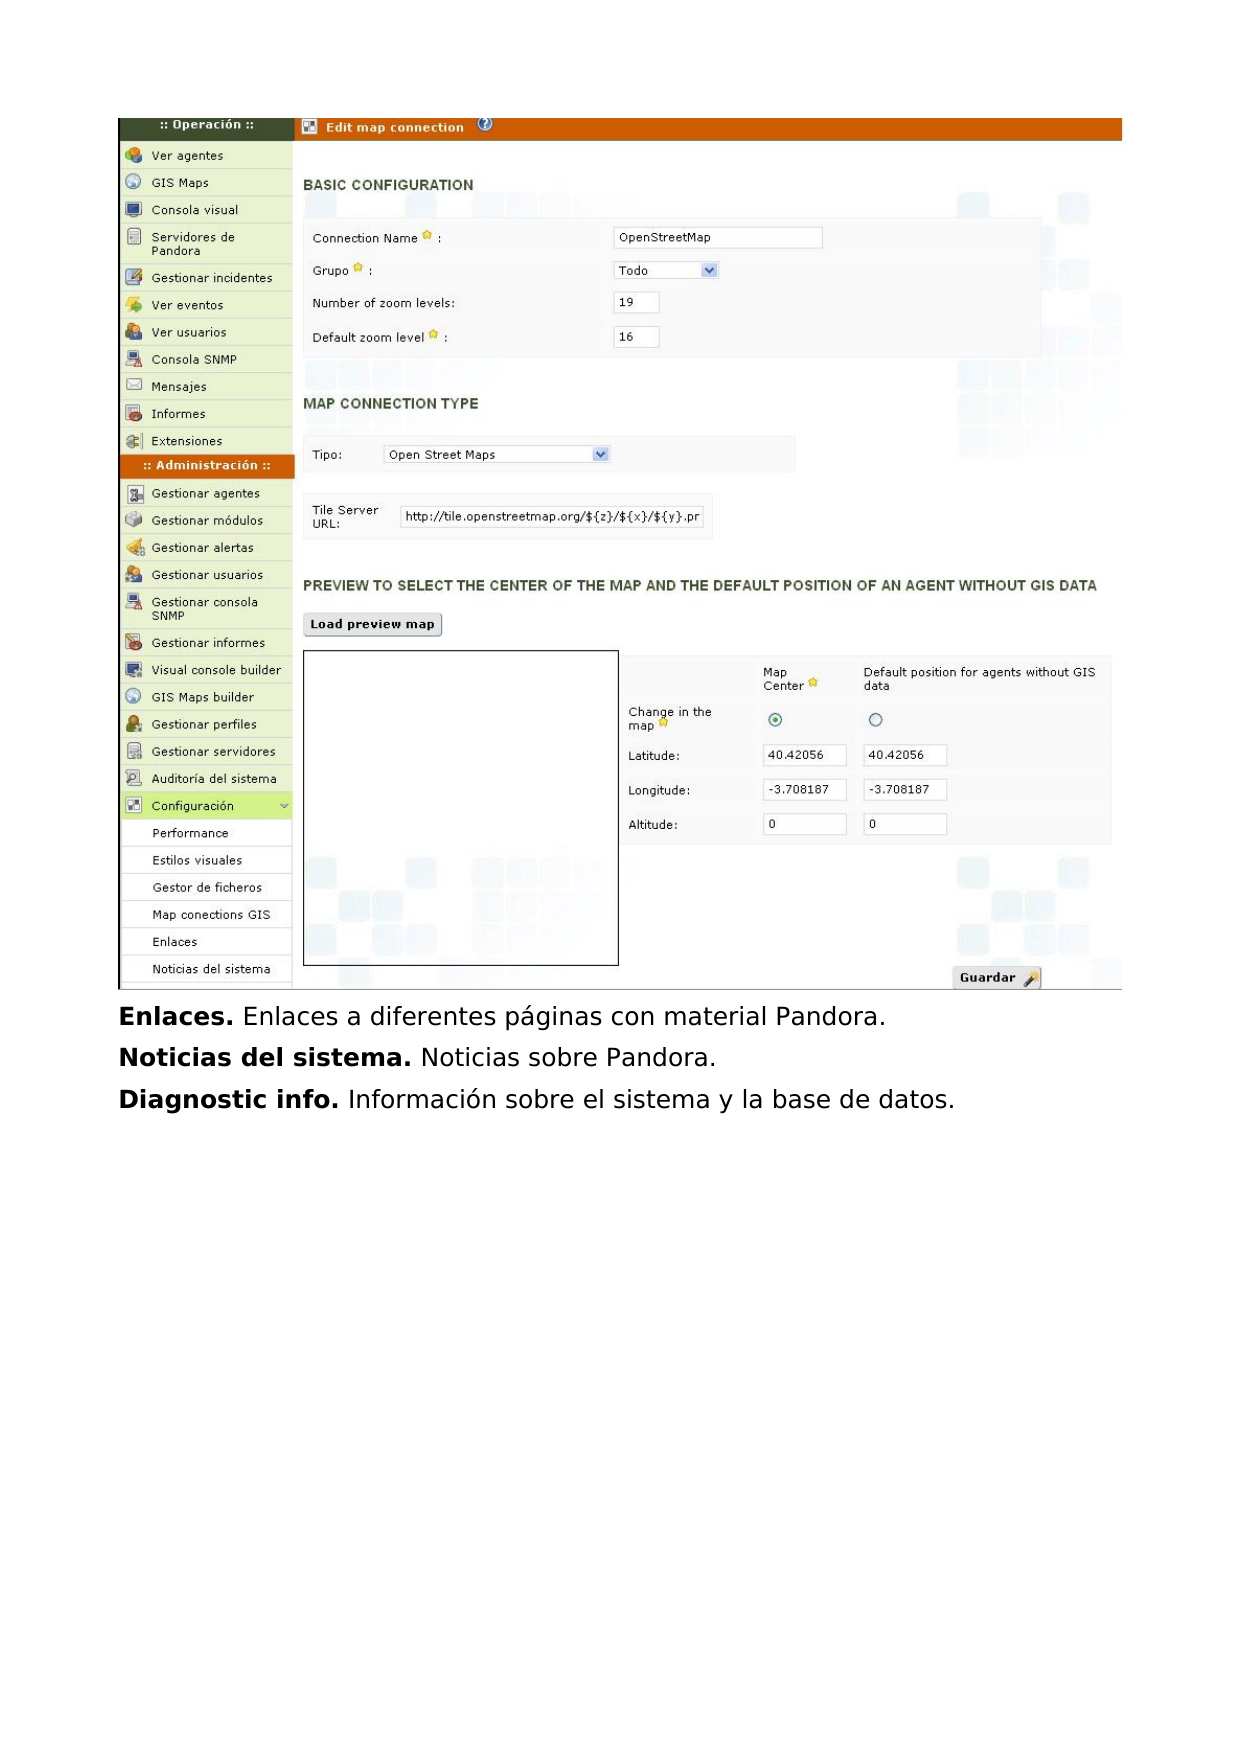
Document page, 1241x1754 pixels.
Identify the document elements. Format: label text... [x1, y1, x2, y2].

text Noticias del sistema. Noticias sobre Pandora. [118, 1043, 1122, 1073]
text Enlaces. Enlaces a diferentes páginas con material Pandora. [118, 1002, 1122, 1031]
text Diagnostic info. Información sobre el sistema y la base de datos. [118, 1085, 1122, 1114]
picture [118, 118, 1123, 990]
